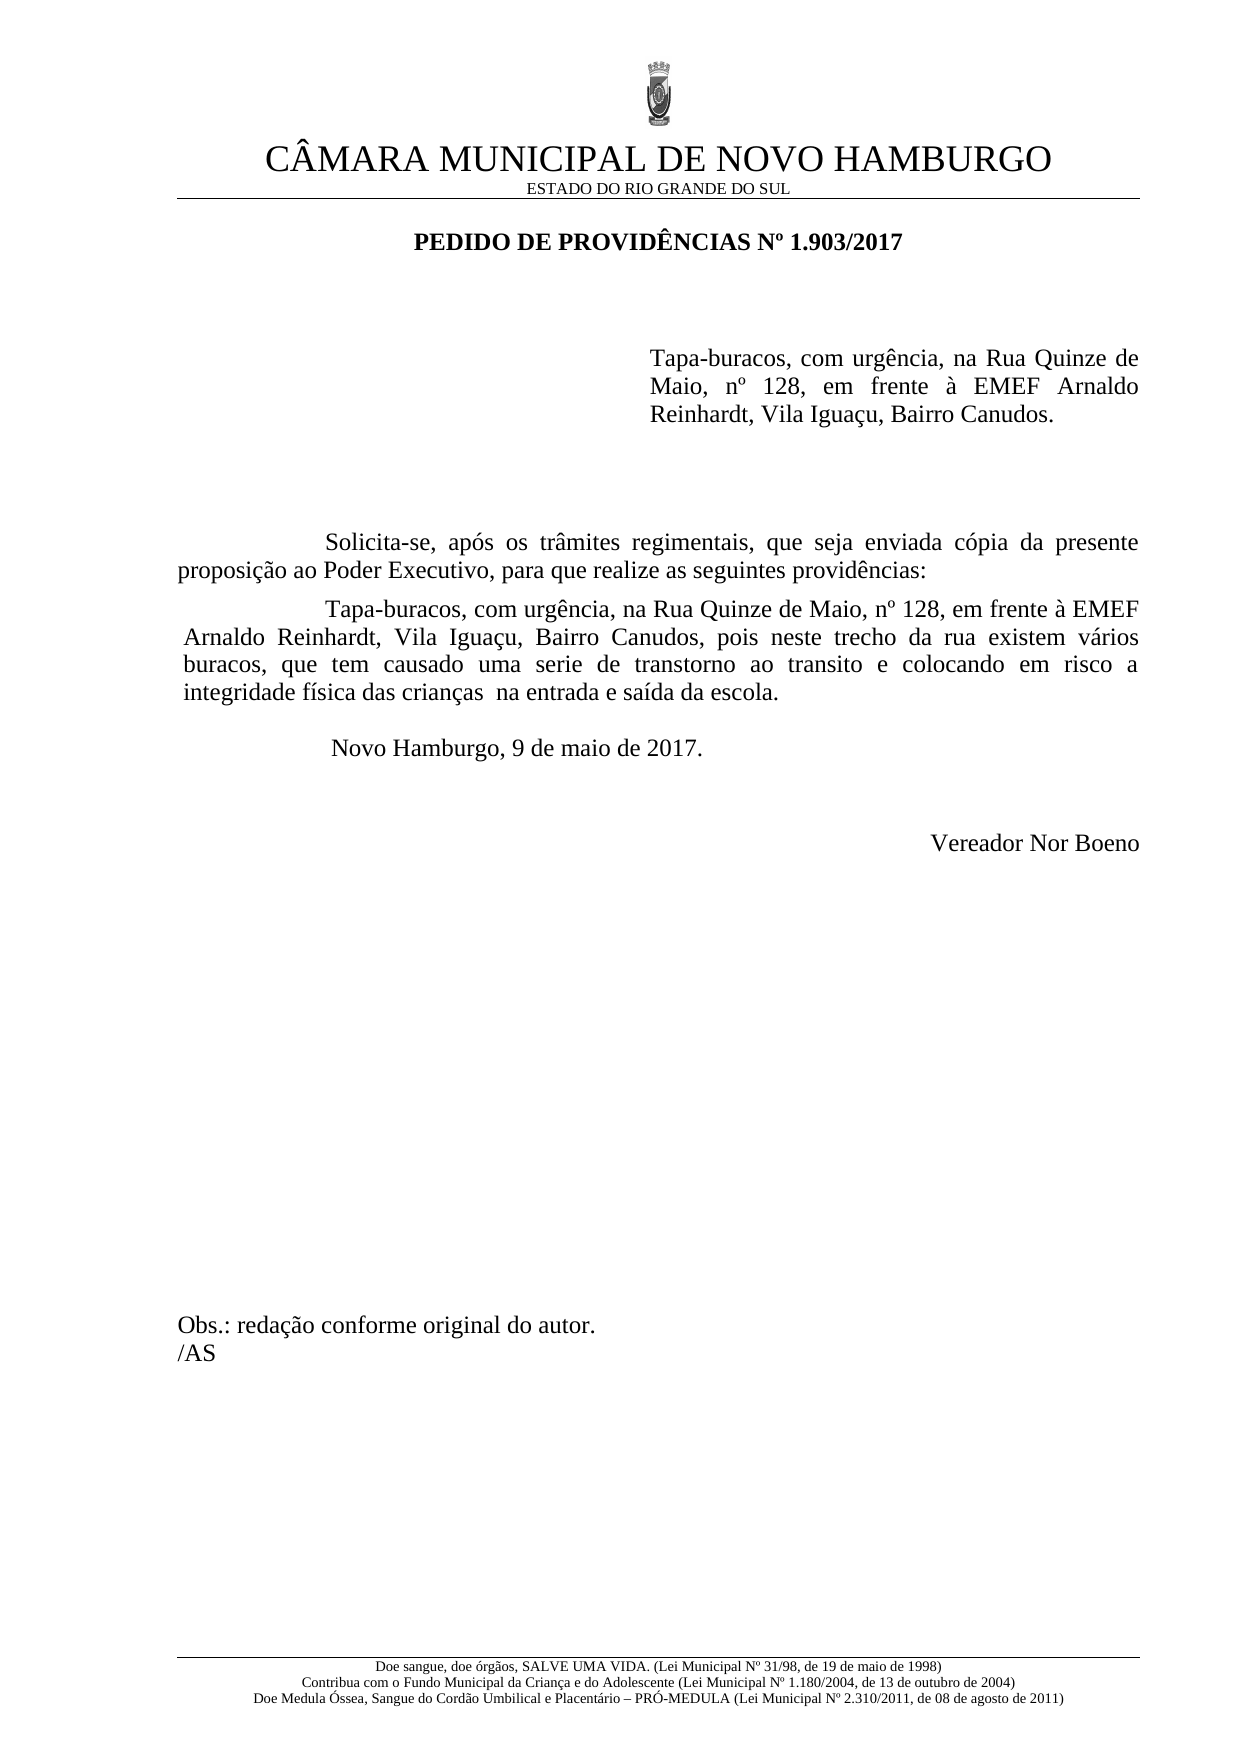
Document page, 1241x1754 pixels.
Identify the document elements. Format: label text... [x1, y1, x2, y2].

text Obs.: redação conforme original do autor. [177, 1311, 1140, 1339]
text Vereador Nor Boeno [177, 829, 1140, 856]
text Solicita-se, após os trâmites regimentais, que seja enviada cópia da presente proposição ao Poder Executivo, para que realize as seguintes providências: [177, 528, 1140, 583]
text PEDIDO DE PROVIDÊNCIAS Nº 1.903/2017 [177, 228, 1140, 256]
text Tapa-buracos, com urgência, na Rua Quinze de Maio, nº 128, em frente à EMEF Arnaldo Reinhardt, Vila Iguaçu, Bairro Canudos. [649, 344, 1140, 428]
text Novo Hamburgo, 9 de maio de 2017. [183, 734, 1140, 761]
text /AS [177, 1339, 1140, 1367]
text Tapa-buracos, com urgência, na Rua Quinze de Maio, nº 128, em frente à EMEF Arnaldo Reinhardt, Vila Iguaçu, Bairro Canudos, pois neste trecho da rua existem vários buracos, que tem causado uma serie de transtorno ao transito e colocando em risco a integridade física das crianças na entrada e saída da escola. [183, 595, 1140, 706]
